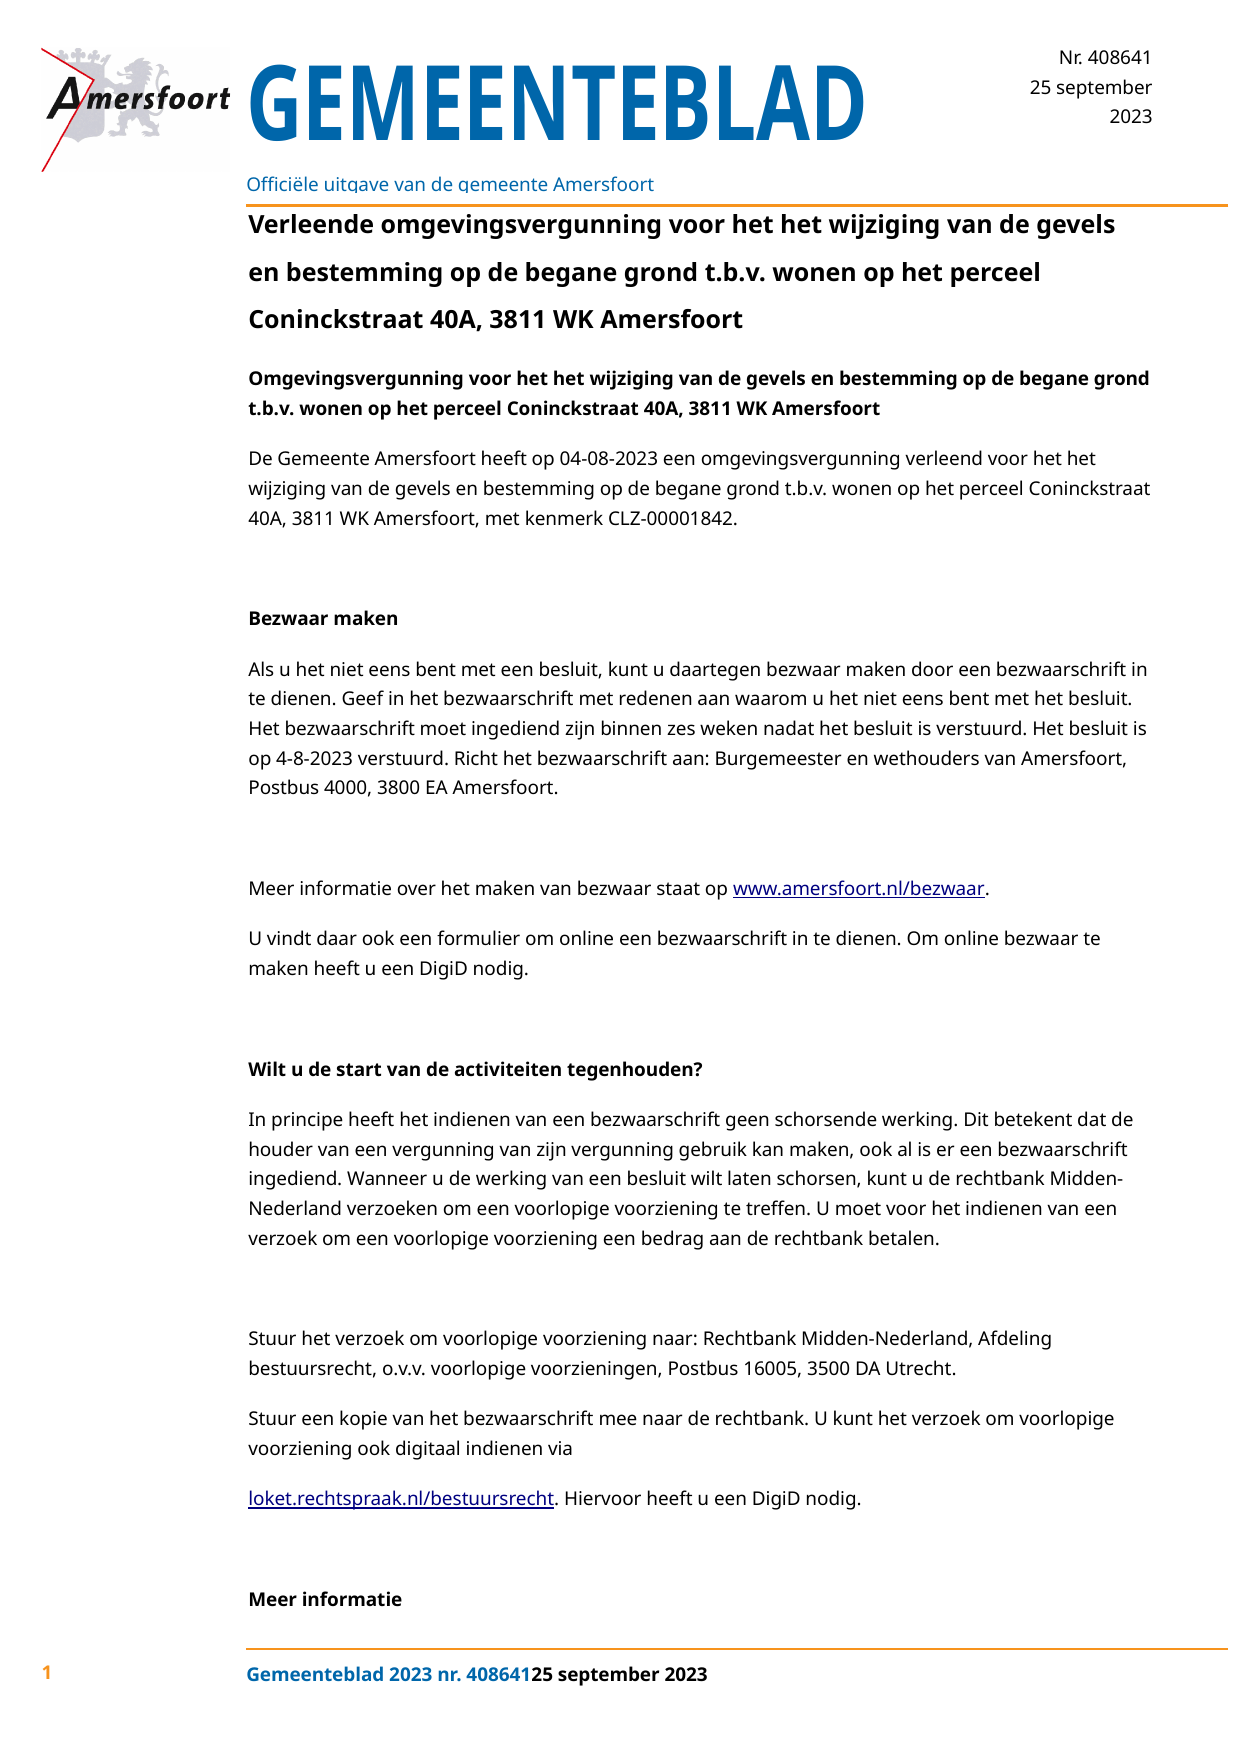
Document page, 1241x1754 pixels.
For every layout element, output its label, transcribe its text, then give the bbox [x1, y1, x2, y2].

text De Gemeente Amersfoort heeft op 04-08-2023 een omgevingsvergunning verleend voor het het wijziging van de gevels en bestemming op de begane grond t.b.v. wonen op het perceel Coninckstraat 40A, 3811 WK Amersfoort, met kenmerk CLZ-00001842. [248, 446, 1152, 530]
text Wilt u de start van de activiteiten tegenhouden? [248, 1056, 1152, 1082]
text Stuur het verzoek om voorlopige voorziening naar: Rechtbank Midden-Nederland, Afdeling bestuursrecht, o.v.v. voorlopige voorzieningen, Postbus 16005, 3500 DA Utrecht. [248, 1326, 1152, 1381]
text loket.rechtspraak.nl/bestuursrecht. Hiervoor heeft u een DigiD nodig. [248, 1486, 1152, 1511]
text Meer informatie over het maken van bezwaar staat op www.amersfoort.nl/bezwaar. [248, 875, 1152, 901]
picture [41, 47, 231, 172]
text Meer informatie [248, 1586, 1152, 1612]
text Verleende omgevingsvergunning voor het het wijziging van de gevels en bestemming op de begane grond t.b.v. wonen op het perceel Coninckstraat 40A, 3811 WK Amersfoort [248, 207, 1152, 336]
text In principe heeft het indienen van een bezwaarschrift geen schorsende werking. Dit betekent dat de houder van een vergunning van zijn vergunning gebruik kan maken, ook al is er een bezwaarschrift ingediend. Wanneer u de werking van een besluit wilt laten schorsen, kunt u de rechtbank Midden-Nederland verzoeken om een voorlopige voorziening te treffen. U moet voor het indienen van een verzoek om een voorlopige voorziening een bedrag aan de rechtbank betalen. [248, 1106, 1152, 1250]
text Als u het niet eens bent met een besluit, kunt u daartegen bezwaar maken door een bezwaarschrift in te dienen. Geef in het bezwaarschrift met redenen aan waarom u het niet eens bent met het besluit. Het bezwaarschrift moet ingediend zijn binnen zes weken nadat het besluit is verstuurd. Het besluit is op 4-8-2023 verstuurd. Richt het bezwaarschrift aan: Burgemeester en wethouders van Amersfoort, Postbus 4000, 3800 EA Amersfoort. [248, 656, 1152, 800]
text Bezwaar maken [248, 606, 1152, 631]
text U vindt daar ook een formulier om online een bezwaarschrift in te dienen. Om online bezwaar te maken heeft u een DigiD nodig. [248, 926, 1152, 981]
text Stuur een kopie van het bezwaarschrift mee naar de rechtbank. U kunt het verzoek om voorlopige voorziening ook digitaal indienen via [248, 1406, 1152, 1461]
text Omgevingsvergunning voor het het wijziging van de gevels en bestemming op de begane grond t.b.v. wonen op het perceel Coninckstraat 40A, 3811 WK Amersfoort [248, 366, 1152, 421]
